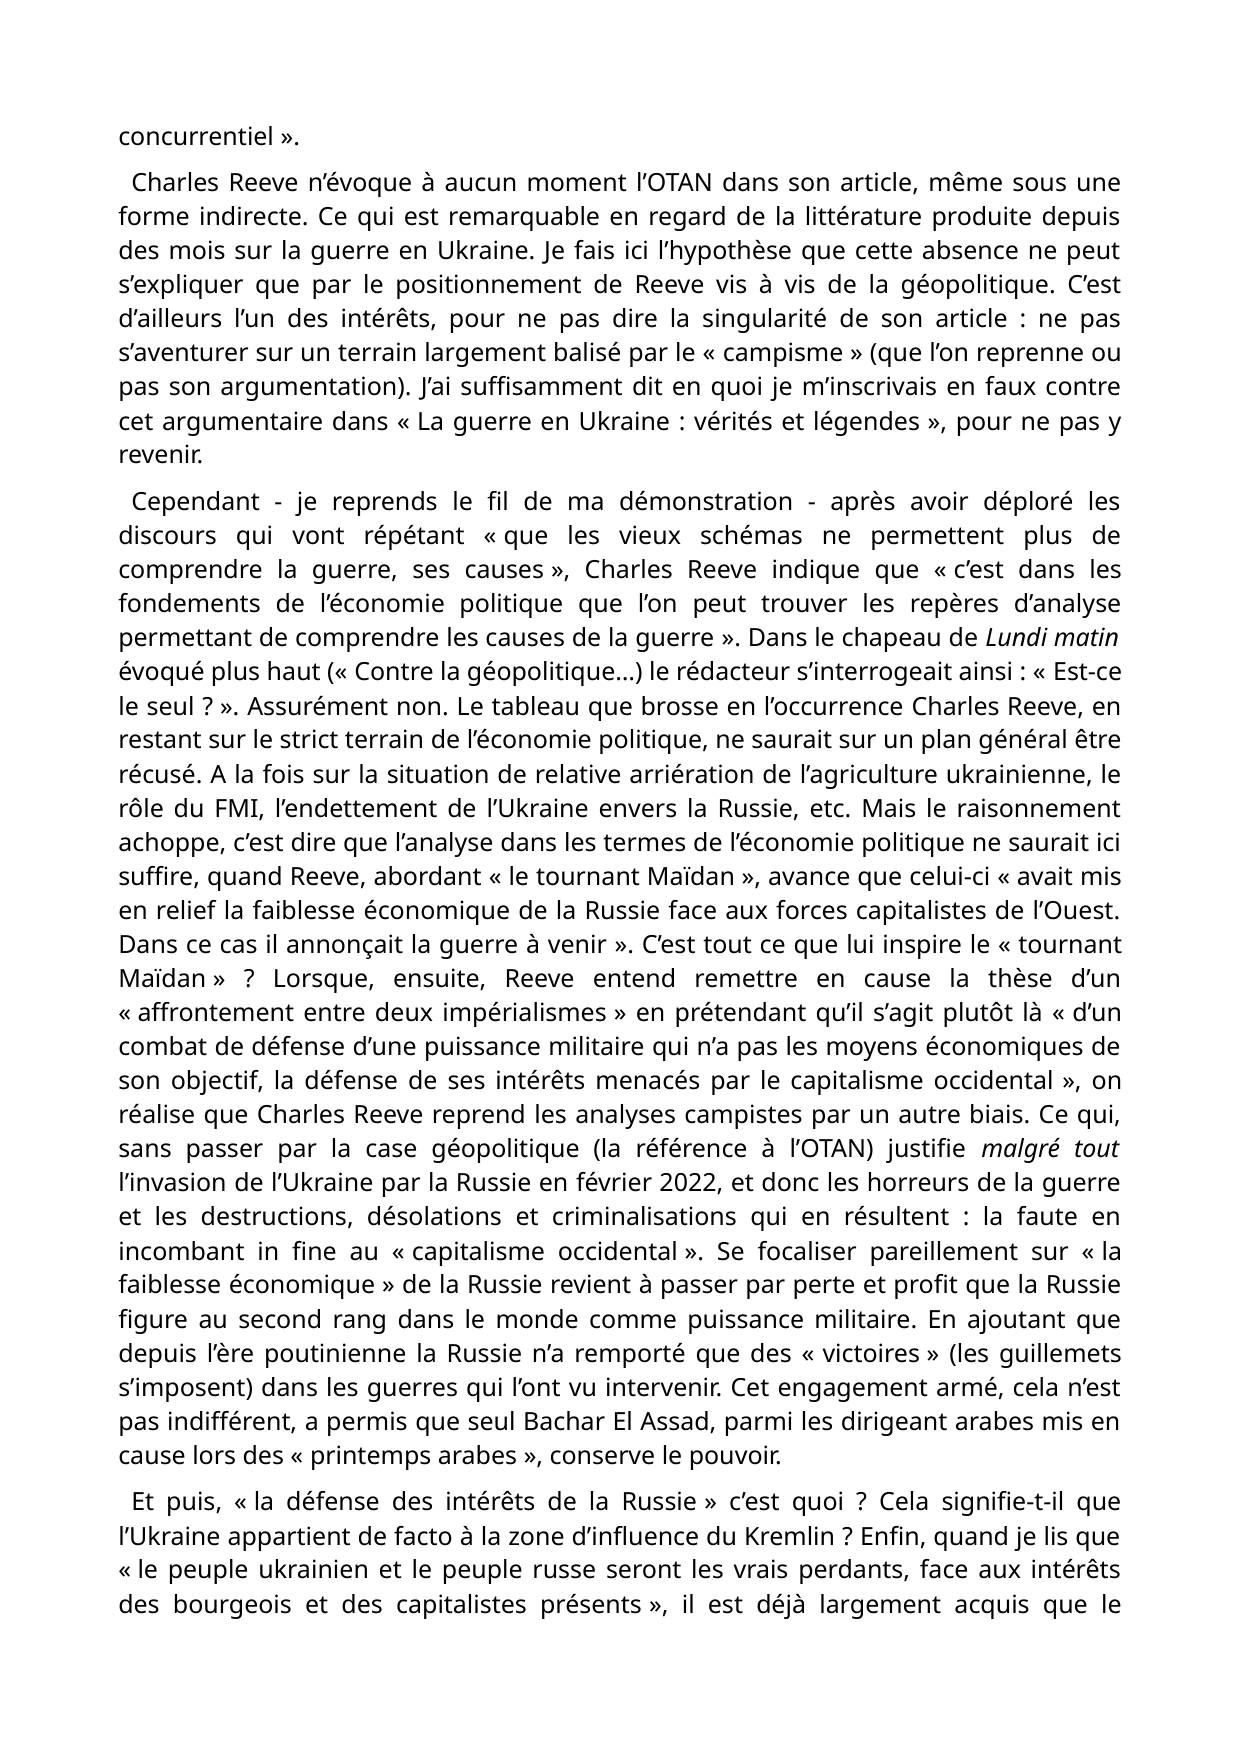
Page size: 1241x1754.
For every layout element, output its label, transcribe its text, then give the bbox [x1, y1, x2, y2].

text concurrentiel ». [118, 118, 1122, 152]
text Cependant - je reprends le fil de ma démonstration - après avoir déploré les discours qui vont répétant « que les vieux schémas ne permettent plus de comprendre la guerre, ses causes », Charles Reeve indique que « c’est dans les fondements de l’économie politique que l’on peut trouver les repères d’analyse permettant de comprendre les causes de la guerre ». Dans le chapeau de Lundi matin évoqué plus haut (« Contre la géopolitique…) le rédacteur s’interrogeait ainsi : « Est-ce le seul ? ». Assurément non. Le tableau que brosse en l’occurrence Charles Reeve, en restant sur le strict terrain de l’économie politique, ne saurait sur un plan général être récusé. A la fois sur la situation de relative arriération de l’agriculture ukrainienne, le rôle du FMI, l’endettement de l’Ukraine envers la Russie, etc. Mais le raisonnement achoppe, c’est dire que l’analyse dans les termes de l’économie politique ne saurait ici suffire, quand Reeve, abordant « le tournant Maïdan », avance que celui-ci « avait mis en relief la faiblesse économique de la Russie face aux forces capitalistes de l’Ouest. Dans ce cas il annonçait la guerre à venir ». C’est tout ce que lui inspire le « tournant Maïdan » ? Lorsque, ensuite, Reeve entend remettre en cause la thèse d’un « affrontement entre deux impérialismes » en prétendant qu’il s’agit plutôt là « d’un combat de défense d’une puissance militaire qui n’a pas les moyens économiques de son objectif, la défense de ses intérêts menacés par le capitalisme occidental », on réalise que Charles Reeve reprend les analyses campistes par un autre biais. Ce qui, sans passer par la case géopolitique (la référence à l’OTAN) justifie malgré tout l’invasion de l’Ukraine par la Russie en février 2022, et donc les horreurs de la guerre et les destructions, désolations et criminalisations qui en résultent : la faute en incombant in fine au « capitalisme occidental ». Se focaliser pareillement sur « la faiblesse économique » de la Russie revient à passer par perte et profit que la Russie figure au second rang dans le monde comme puissance militaire. En ajoutant que depuis l’ère poutinienne la Russie n’a remporté que des « victoires » (les guillemets s’imposent) dans les guerres qui l’ont vu intervenir. Cet engagement armé, cela n’est pas indifférent, a permis que seul Bachar El Assad, parmi les dirigeant arabes mis en cause lors des « printemps arabes », conserve le pouvoir. [118, 484, 1122, 1472]
text Charles Reeve n’évoque à aucun moment l’OTAN dans son article, même sous une forme indirecte. Ce qui est remarquable en regard de la littérature produite depuis des mois sur la guerre en Ukraine. Je fais ici l’hypothèse que cette absence ne peut s’expliquer que par le positionnement de Reeve vis à vis de la géopolitique. C’est d’ailleurs l’un des intérêts, pour ne pas dire la singularité de son article : ne pas s’aventurer sur un terrain largement balisé par le « campisme » (que l’on reprenne ou pas son argumentation). J’ai suffisamment dit en quoi je m’inscrivais en faux contre cet argumentaire dans « La guerre en Ukraine : vérités et légendes », pour ne pas y revenir. [118, 165, 1122, 471]
text Et puis, « la défense des intérêts de la Russie » c’est quoi ? Cela signifie-t-il que l’Ukraine appartient de facto à la zone d’influence du Kremlin ? Enfin, quand je lis que « le peuple ukrainien et le peuple russe seront les vrais perdants, face aux intérêts des bourgeois et des capitalistes présents », il est déjà largement acquis que le [118, 1484, 1122, 1620]
